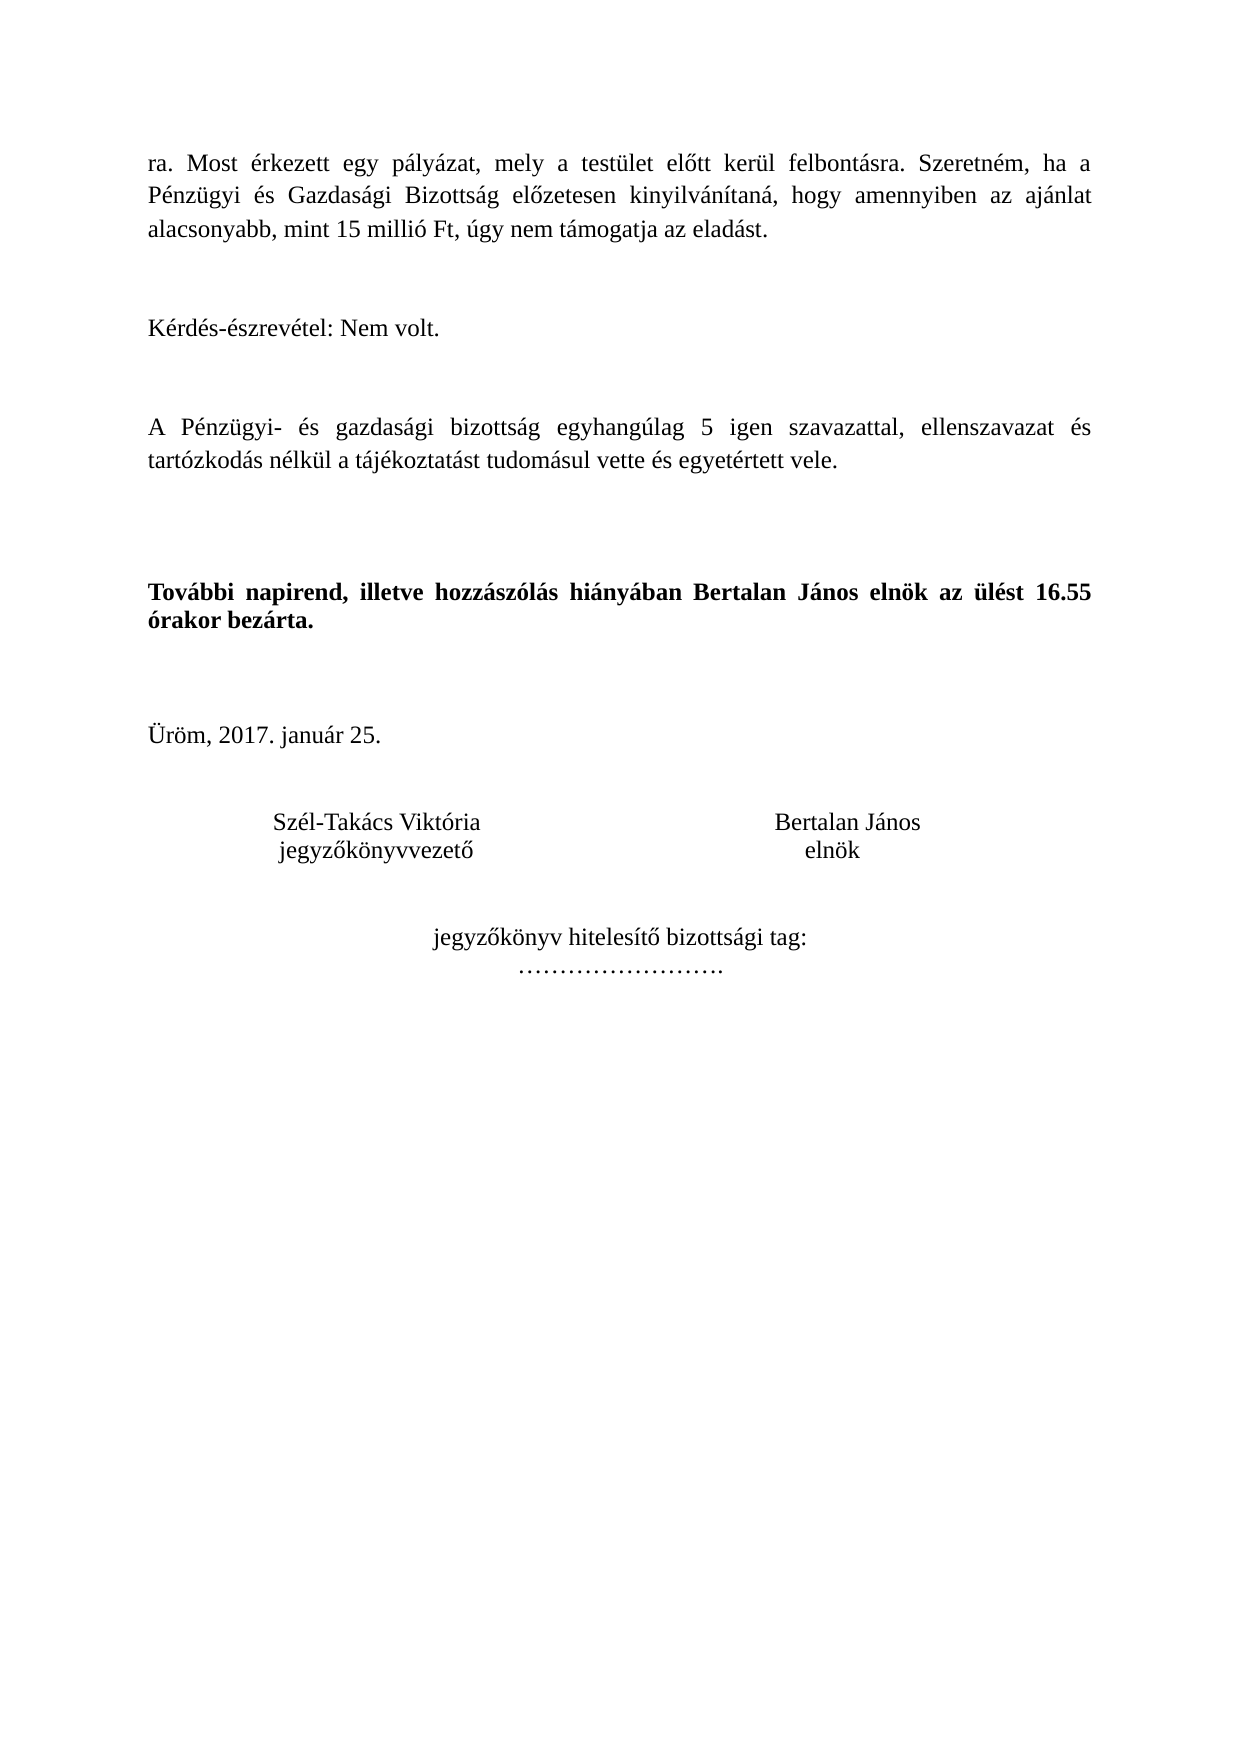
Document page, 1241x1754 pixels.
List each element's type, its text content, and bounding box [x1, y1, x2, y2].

text Üröm, 2017. január 25. [148, 721, 1093, 749]
text További napirend, illetve hozzászólás hiányában Bertalan János elnök az ülést 16.55 órakor bezárta. [148, 577, 1093, 634]
text ra. Most érkezett egy pályázat, mely a testület előtt kerül felbontásra. Szeretném, ha a Pénzügyi és Gazdasági Bizottság előzetesen kinyilvánítaná, hogy amennyiben az ajánlat alacsonyabb, mint 15 millió Ft, úgy nem támogatja az eladást. [148, 148, 1093, 242]
text Szél-Takács Viktória Bertalan János [223, 807, 1093, 836]
text jegyzőkönyvvezető elnök [148, 836, 1093, 864]
text ……………………. [148, 951, 1093, 979]
text Kérdés-észrevétel: Nem volt. [148, 313, 1093, 341]
text jegyzőkönyv hitelesítő bizottsági tag: [148, 922, 1093, 951]
text A Pénzügyi- és gazdasági bizottság egyhangúlag 5 igen szavazattal, ellenszavazat és tartózkodás nélkül a tájékoztatást tudomásul vette és egyetértett vele. [148, 412, 1093, 473]
